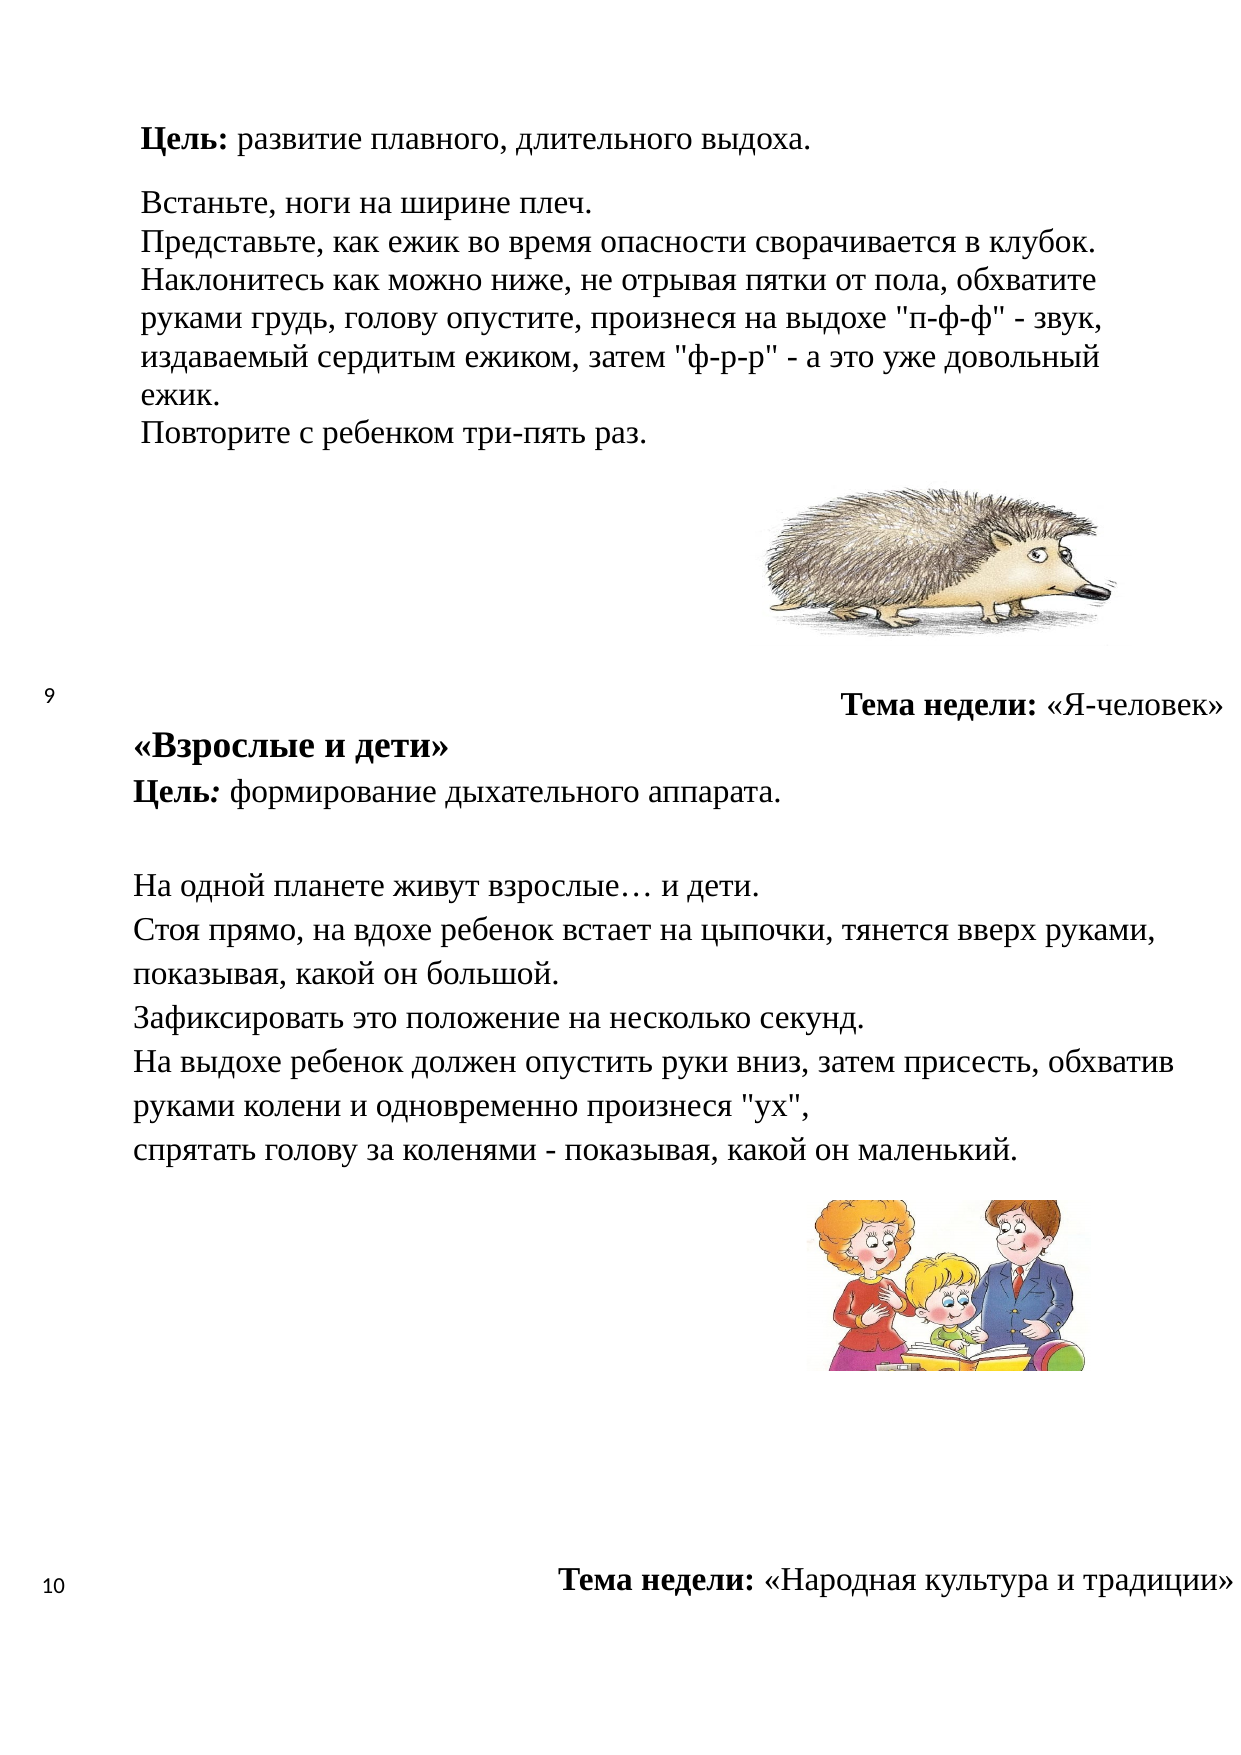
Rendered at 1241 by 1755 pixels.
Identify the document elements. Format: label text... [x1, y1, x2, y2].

text Цель: развитие плавного, длительного выдоха. [140, 118, 1152, 156]
text 10 [41, 1571, 77, 1599]
text Тема недели: «Я-человек» [140, 684, 1240, 723]
text [28, 674, 80, 742]
text Тема недели: «Народная культура и традиции» [133, 1559, 1240, 1598]
text Встаньте, ноги на ширине плеч. Представьте, как ежик во время опасности сворачивается в клубок. Наклонитесь как можно ниже, не отрывая пятки от пола, обхватите руками грудь, голову опустите, произнеся на выдохе "п-ф-ф" - звук, издаваемый сердитым ежиком, затем "ф-р-р" - а это уже довольный ежик. Повторите с ребенком три-пять раз. [140, 183, 1152, 451]
text 9 [43, 681, 65, 709]
text «Взрослые и дети» Цель: формирование дыхательного аппарата. На одной планете живут взрослые… и дети. Стоя прямо, на вдохе ребенок встает на цыпочки, тянется вверх руками, показывая, какой он большой. Зафиксировать это положение на несколько секунд. На выдохе ребенок должен опустить руки вниз, затем присесть, обхватив руками колени и одновременно произнеся "ух", спрятать голову за коленями - показывая, какой он маленький. [133, 723, 1240, 1168]
